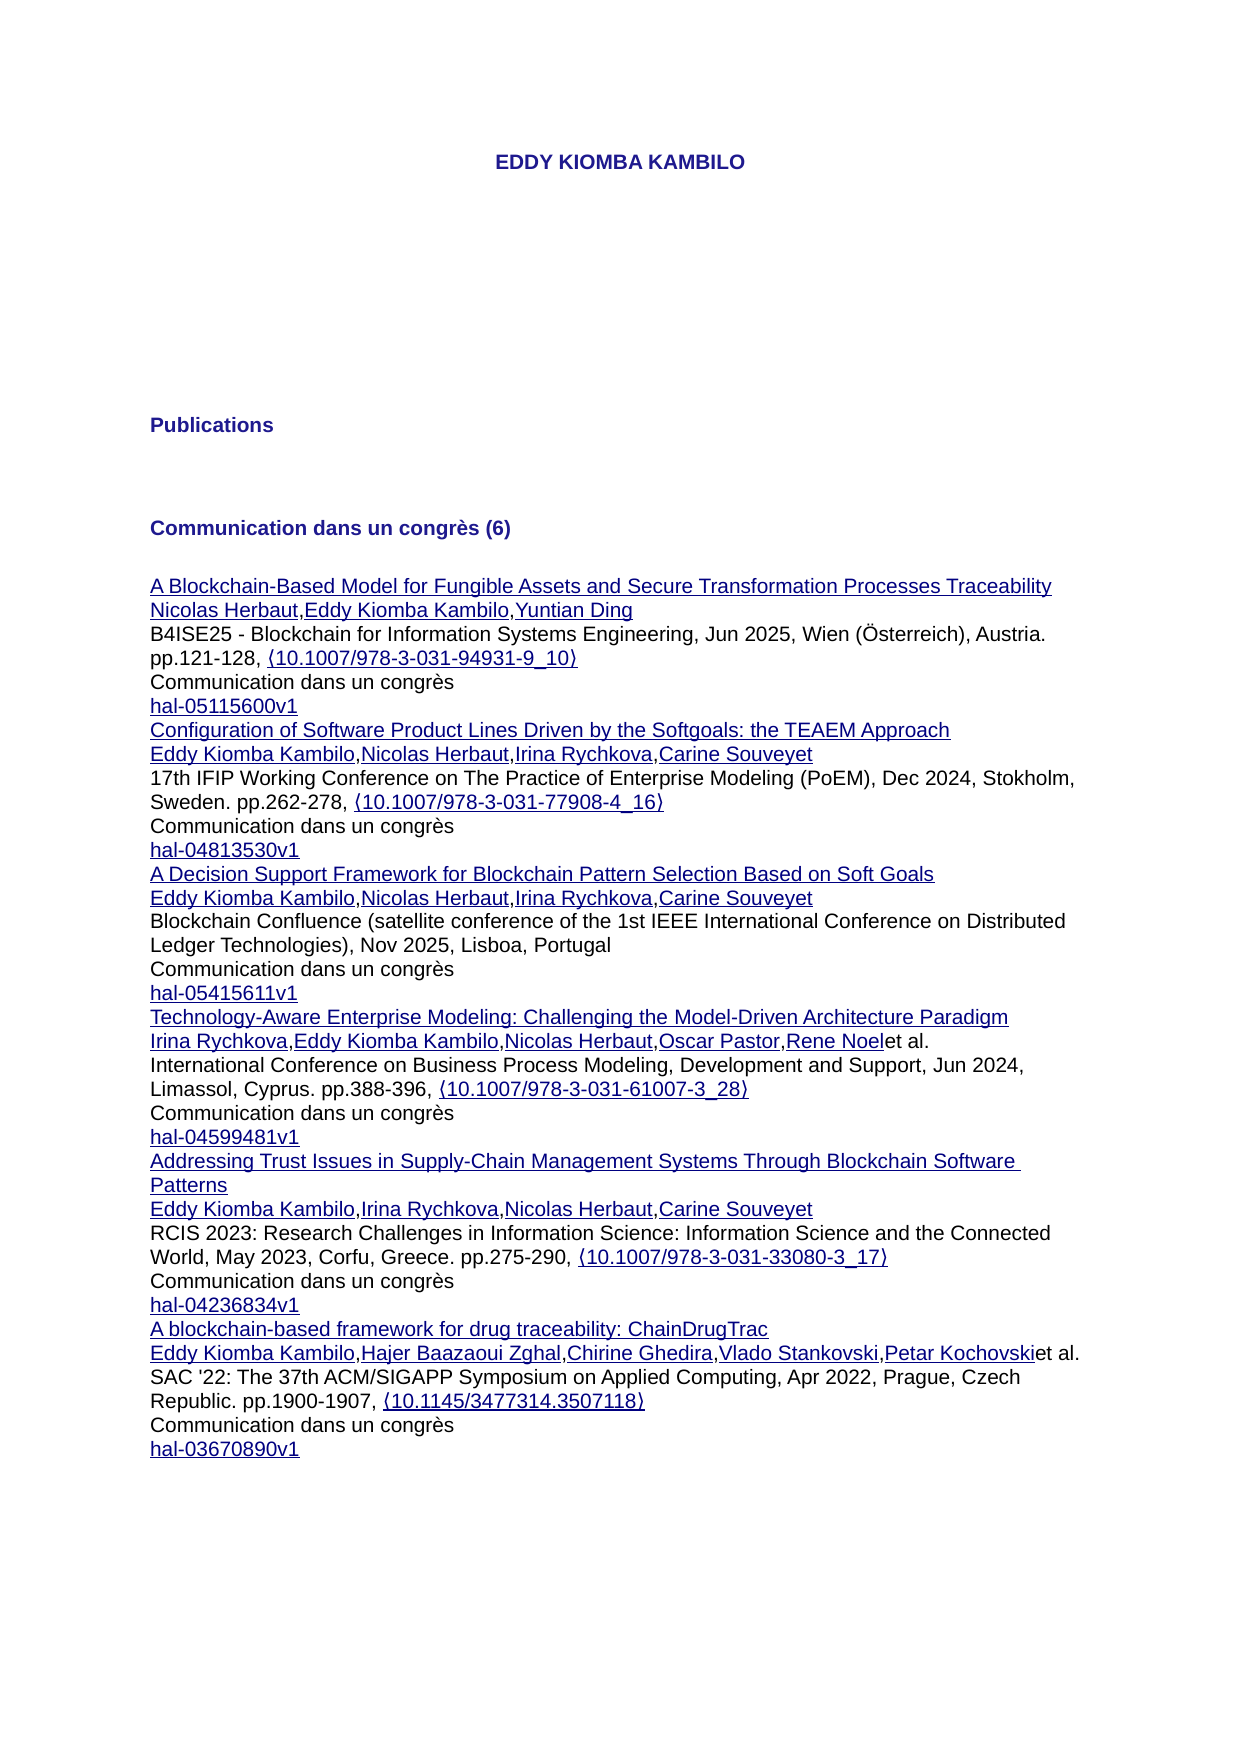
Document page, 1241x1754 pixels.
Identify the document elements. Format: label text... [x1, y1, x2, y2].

subtitle EDDY KIOMBA KAMBILO [150, 150, 1090, 174]
table_cell Addressing Trust Issues in Supply-Chain Management Systems Through Blockchain Software Patterns Eddy Kiomba Kambilo,Irina Rychkova,Nicolas Herbaut,Carine Souveyet RCIS 2023: Research Challenges in Information Science: Information Science and the Connected World, May 2023, Corfu, Greece. pp.275-290, ⟨10.1007/978-3-031-33080-3_17⟩ Communication dans un congrès hal-04236834v1 [150, 1149, 1090, 1317]
subtitle Communication dans un congrès (6) [150, 516, 1090, 539]
table_cell A blockchain-based framework for drug traceability: ChainDrugTrac Eddy Kiomba Kambilo,Hajer Baazaoui Zghal,Chirine Ghedira,Vlado Stankovski,Petar Kochovskiet al. SAC '22: The 37th ACM/SIGAPP Symposium on Applied Computing, Apr 2022, Prague, Czech Republic. pp.1900-1907, ⟨10.1145/3477314.3507118⟩ Communication dans un congrès hal-03670890v1 [150, 1317, 1090, 1460]
subtitle Publications [150, 412, 1090, 436]
table_cell Technology-Aware Enterprise Modeling: Challenging the Model-Driven Architecture Paradigm Irina Rychkova,Eddy Kiomba Kambilo,Nicolas Herbaut,Oscar Pastor,Rene Noelet al. International Conference on Business Process Modeling, Development and Support, Jun 2024, Limassol, Cyprus. pp.388-396, ⟨10.1007/978-3-031-61007-3_28⟩ Communication dans un congrès hal-04599481v1 [150, 1005, 1090, 1149]
table_header A Blockchain-Based Model for Fungible Assets and Secure Transformation Processes Traceability Nicolas Herbaut,Eddy Kiomba Kambilo,Yuntian Ding B4ISE25 - Blockchain for Information Systems Engineering, Jun 2025, Wien (Österreich), Austria. pp.121-128, ⟨10.1007/978-3-031-94931-9_10⟩ Communication dans un congrès hal-05115600v1 [150, 574, 1090, 718]
table_cell A Decision Support Framework for Blockchain Pattern Selection Based on Soft Goals Eddy Kiomba Kambilo,Nicolas Herbaut,Irina Rychkova,Carine Souveyet Blockchain Confluence (satellite conference of the 1st IEEE International Conference on Distributed Ledger Technologies), Nov 2025, Lisboa, Portugal Communication dans un congrès hal-05415611v1 [150, 861, 1090, 1005]
table_cell Configuration of Software Product Lines Driven by the Softgoals: the TEAEM Approach Eddy Kiomba Kambilo,Nicolas Herbaut,Irina Rychkova,Carine Souveyet 17th IFIP Working Conference on The Practice of Enterprise Modeling (PoEM), Dec 2024, Stokholm, Sweden. pp.262-278, ⟨10.1007/978-3-031-77908-4_16⟩ Communication dans un congrès hal-04813530v1 [150, 718, 1090, 861]
